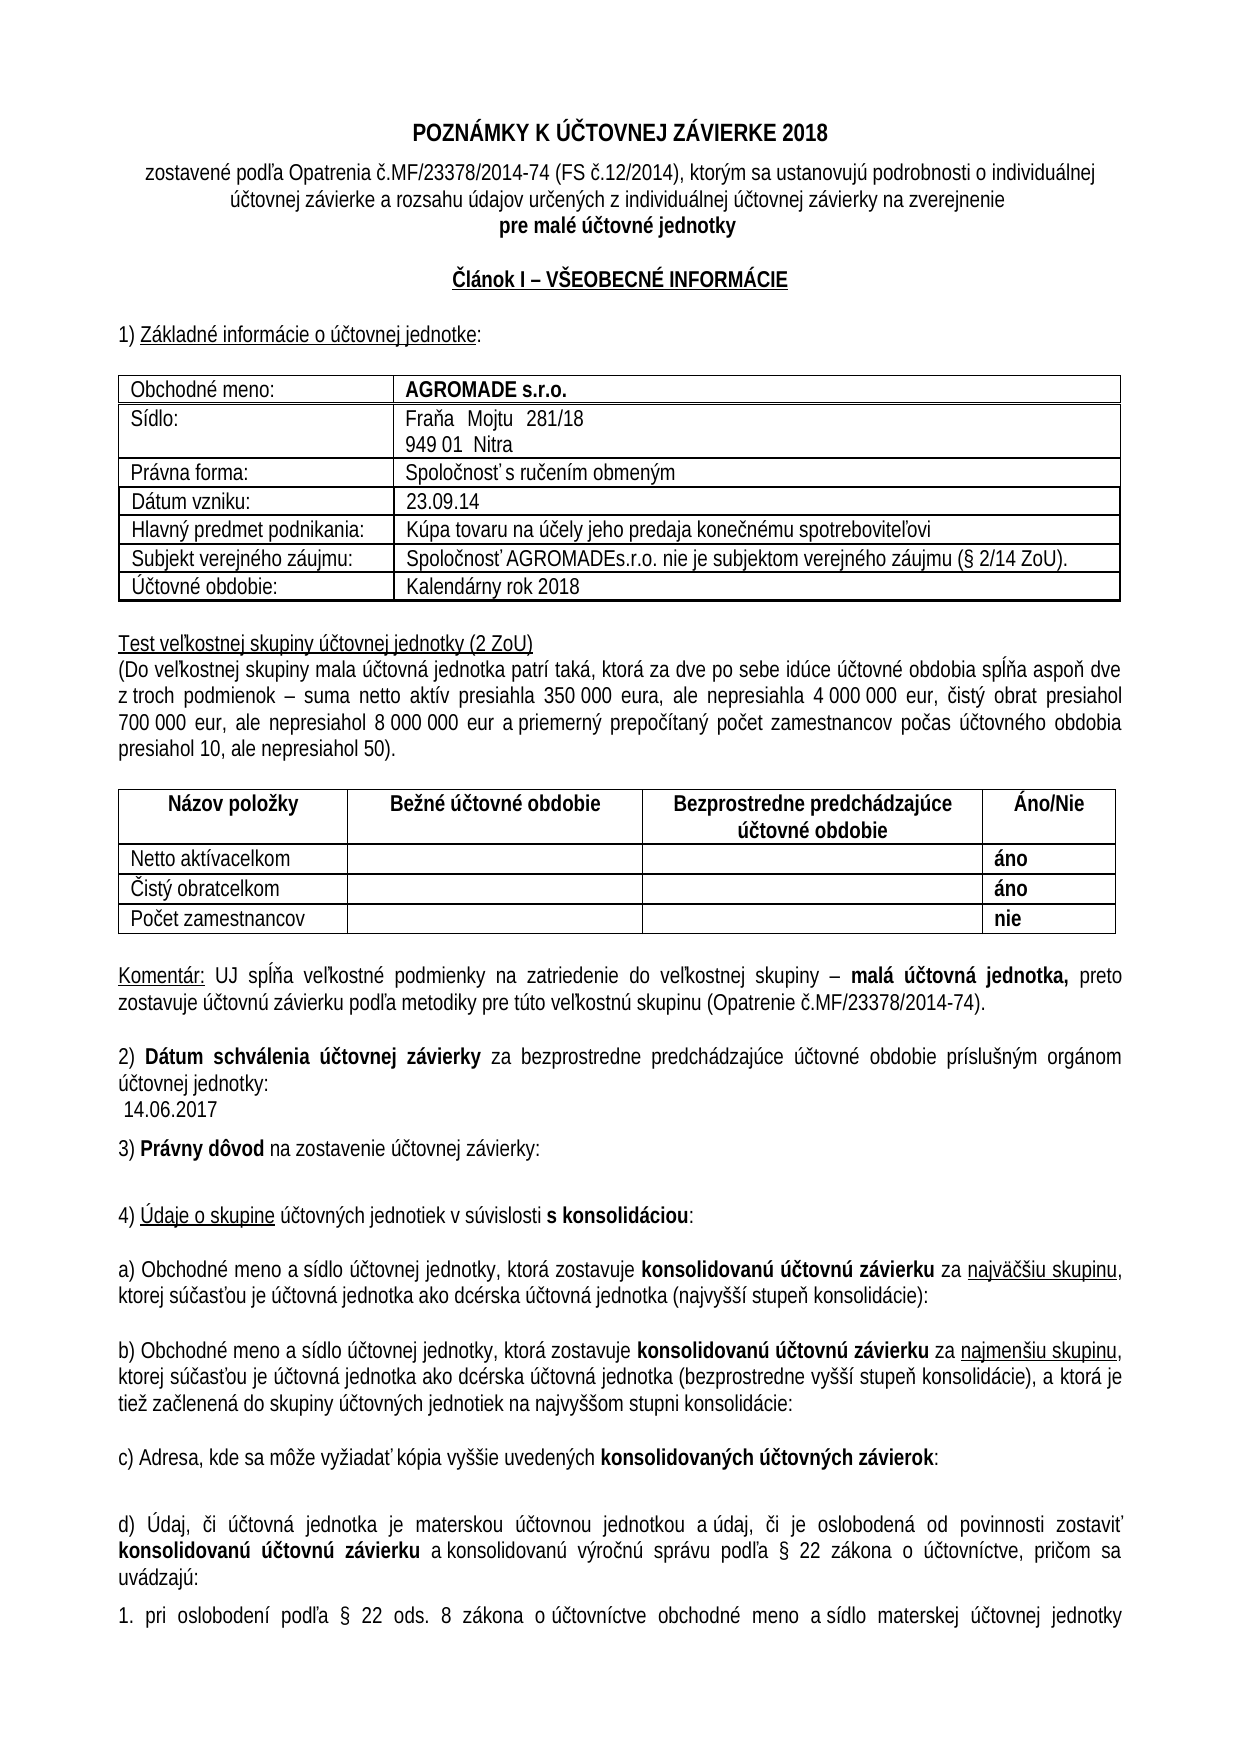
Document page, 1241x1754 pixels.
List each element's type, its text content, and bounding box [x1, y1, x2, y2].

table_header Áno/Nie [983, 790, 1115, 843]
table_cell Kalendárny rok 2018 [395, 573, 1119, 599]
table_cell Spoločnosť s ručením obmeným [394, 459, 1120, 486]
text 3) Právny dôvod na zostavenie účtovnej závierky: [118, 1135, 1171, 1161]
table_cell Hlavný predmet podnikania: [120, 516, 393, 543]
table_cell [348, 905, 642, 933]
text 14.06.2017 [118, 1096, 1122, 1122]
table_cell Právna forma: [119, 459, 393, 486]
table_cell Účtovné obdobie: [120, 573, 393, 599]
table_cell [348, 845, 642, 873]
text Komentár: UJ spĺňa veľkostné podmienky na zatriedenie do veľkostnej skupiny – malá účtovná jednotka, preto zostavuje účtovnú závierku podľa metodiky pre túto veľkostnú skupinu (Opatrenie č.MF/23378/2014-74). [118, 962, 1122, 1015]
text Test veľkostnej skupiny účtovnej jednotky (2 ZoU) [118, 629, 1166, 656]
table_cell Sídlo: [119, 405, 393, 457]
text a) Obchodné meno a sídlo účtovnej jednotky, ktorá zostavuje konsolidovanú účtovnú závierku za najväčšiu skupinu, ktorej súčasťou je účtovná jednotka ako dcérska účtovná jednotka (najvyšší stupeň konsolidácie): [118, 1256, 1122, 1309]
table_cell [643, 875, 982, 903]
text POZNÁMKY K ÚČTOVNEJ ZÁVIERKE 2018 [118, 118, 1122, 147]
text 1. pri oslobodení podľa § 22 ods. 8 zákona o účtovníctve obchodné meno a sídlo materskej účtovnej jednotky [118, 1602, 1122, 1629]
table_cell nie [983, 905, 1115, 933]
text 1) Základné informácie o účtovnej jednotke: [118, 321, 1122, 347]
table_cell Netto aktívacelkom [119, 845, 347, 873]
table_cell [643, 845, 982, 873]
table_cell áno [983, 875, 1115, 903]
table_cell Subjekt verejného záujmu: [120, 545, 393, 571]
text b) Obchodné meno a sídlo účtovnej jednotky, ktorá zostavuje konsolidovanú účtovnú závierku za najmenšiu skupinu, ktorej súčasťou je účtovná jednotka ako dcérska účtovná jednotka (bezprostredne vyšší stupeň konsolidácie), a ktorá je tiež začlenená do skupiny účtovných jednotiek na najvyššom stupni konsolidácie: [118, 1337, 1122, 1416]
text pre malé účtovné jednotky [118, 212, 1122, 238]
text (Do veľkostnej skupiny mala účtovná jednotka patrí taká, ktorá za dve po sebe idúce účtovné obdobia spĺňa aspoň dve z troch podmienok – suma netto aktív presiahla 350 000 eura, ale nepresiahla 4 000 000 eur, čistý obrat presiahol 700 000 eur, ale nepresiahol 8 000 000 eur a priemerný prepočítaný počet zamestnancov počas účtovného obdobia presiahol 10, ale nepresiahol 50). [118, 656, 1122, 761]
table_cell 23.09.14 [395, 488, 1119, 514]
table_cell Čistý obratcelkom [119, 875, 347, 903]
table_cell [348, 875, 642, 903]
text d) Údaj, či účtovná jednotka je materskou účtovnou jednotkou a údaj, či je oslobodená od povinnosti zostaviť konsolidovanú účtovnú závierku a konsolidovanú výročnú správu podľa § 22 zákona o účtovníctve, pričom sa uvádzajú: [118, 1511, 1122, 1590]
table_cell Spoločnosť AGROMADEs.r.o. nie je subjektom verejného záujmu (§ 2/14 ZoU). [395, 545, 1119, 571]
table_header AGROMADE s.r.o. [394, 376, 1120, 402]
table_cell Počet zamestnancov [119, 905, 347, 933]
text 4) Údaje o skupine účtovných jednotiek v súvislosti s konsolidáciou: [118, 1202, 1122, 1228]
text Článok I – VŠEOBECNÉ INFORMÁCIE [118, 266, 1122, 293]
table_header Obchodné meno: [119, 376, 393, 402]
table_cell Dátum vzniku: [120, 488, 393, 514]
text zostavené podľa Opatrenia č.MF/23378/2014-74 (FS č.12/2014), ktorým sa ustanovujú podrobnosti o individuálnej účtovnej závierke a rozsahu údajov určených z individuálnej účtovnej závierky na zverejnenie [118, 159, 1122, 212]
table_cell Kúpa tovaru na účely jeho predaja konečnému spotreboviteľovi [395, 516, 1119, 543]
table_header Bežné účtovné obdobie [348, 790, 642, 843]
table_cell áno [983, 845, 1115, 873]
text 2) Dátum schválenia účtovnej závierky za bezprostredne predchádzajúce účtovné obdobie príslušným orgánom účtovnej jednotky: [118, 1043, 1122, 1096]
table_header Názov položky [119, 790, 347, 843]
table_cell [643, 905, 982, 933]
text c) Adresa, kde sa môže vyžiadať kópia vyššie uvedených konsolidovaných účtovných závierok: [118, 1444, 1122, 1470]
table_cell Fraňa Mojtu 281/18 949 01 Nitra [394, 405, 1120, 457]
table_header Bezprostredne predchádzajúce účtovné obdobie [643, 790, 982, 843]
